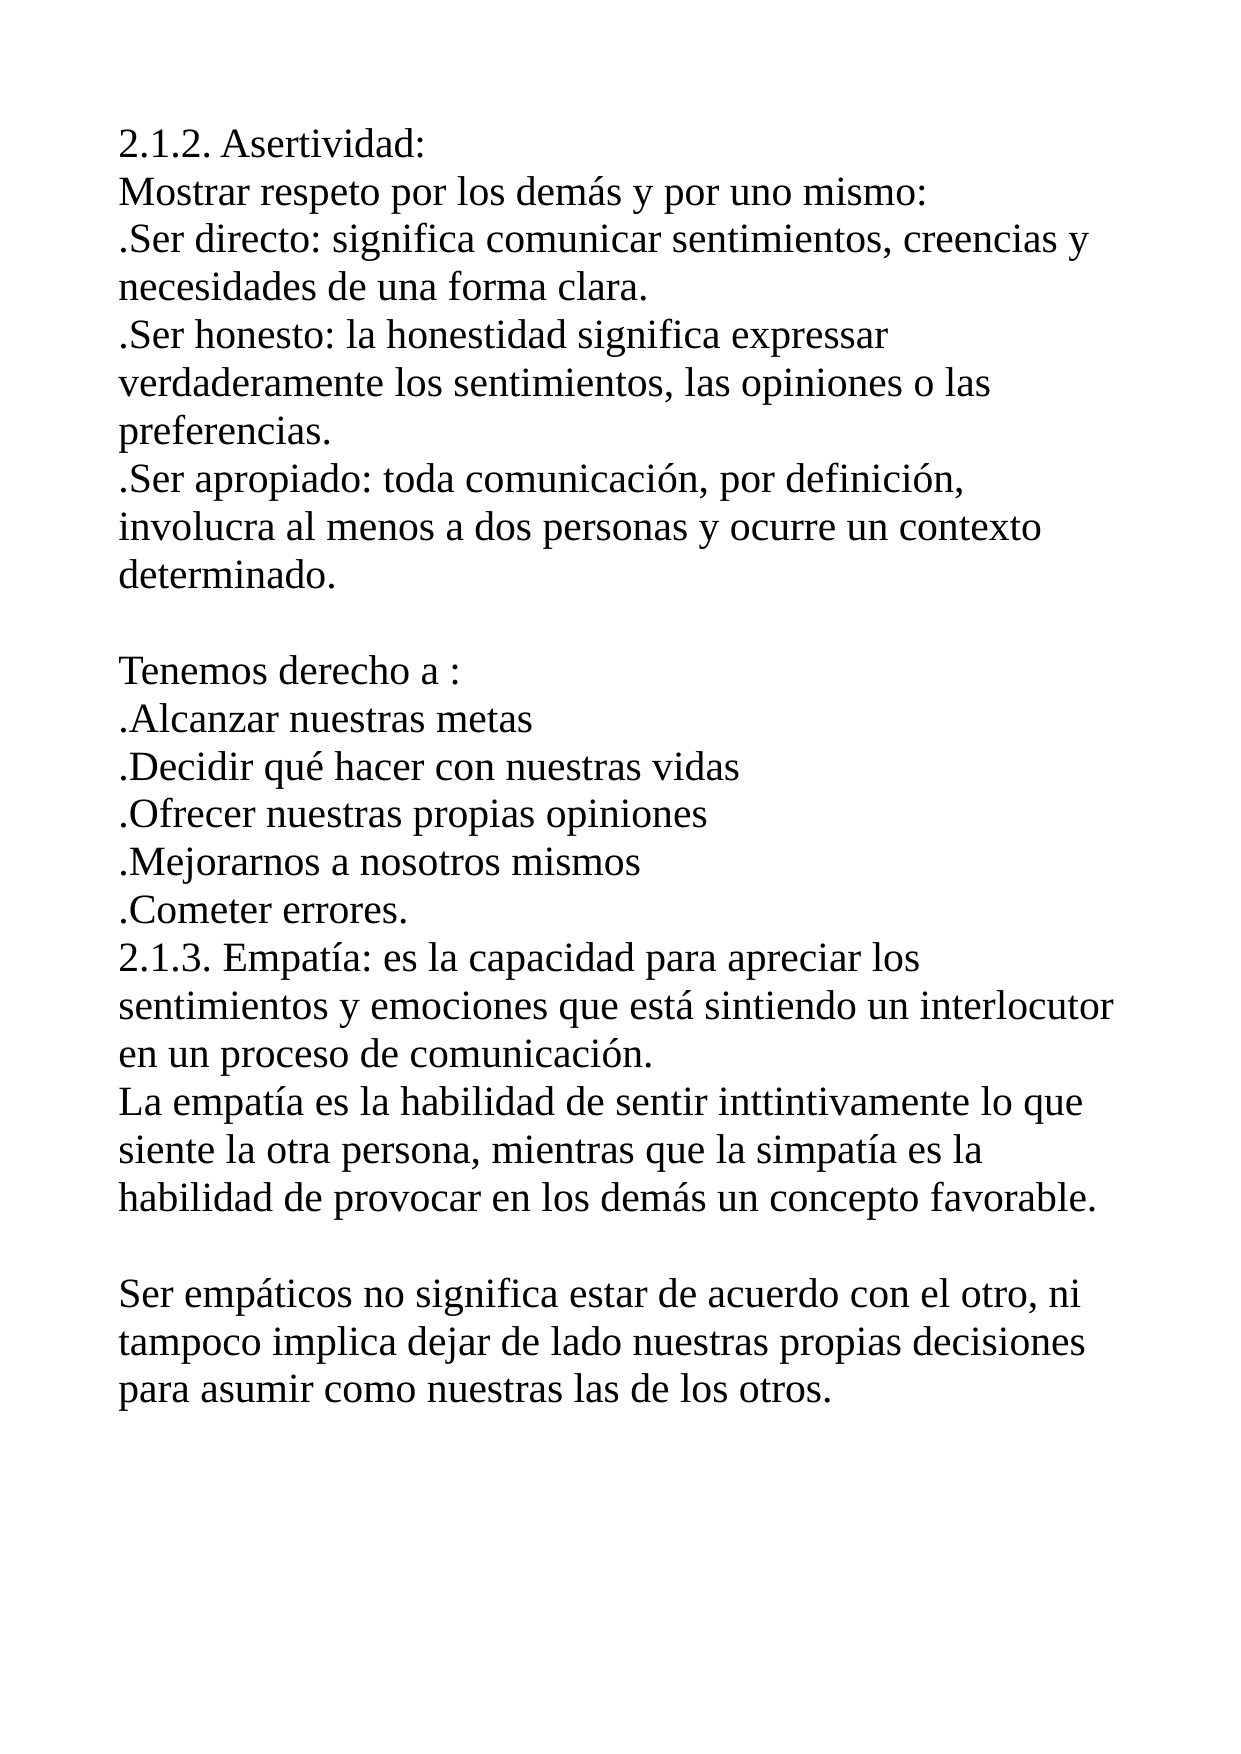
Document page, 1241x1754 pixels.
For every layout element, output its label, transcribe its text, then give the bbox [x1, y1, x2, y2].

text .Ofrecer nuestras propias opiniones [118, 789, 1122, 837]
text La empatía es la habilidad de sentir inttintivamente lo que siente la otra persona, mientras que la simpatía es la habilidad de provocar en los demás un concepto favorable. [118, 1076, 1122, 1220]
text 2.1.3. Empatía: es la capacidad para apreciar los sentimientos y emociones que está sintiendo un interlocutor en un proceso de comunicación. [118, 933, 1122, 1076]
text Mostrar respeto por los demás y por uno mismo: [118, 166, 1122, 214]
text .Ser apropiado: toda comunicación, por definición, involucra al menos a dos personas y ocurre un contexto determinado. [118, 453, 1122, 597]
text .Ser honesto: la honestidad significa expressar verdaderamente los sentimientos, las opiniones o las preferencias. [118, 310, 1122, 453]
text Tenemos derecho a : [118, 645, 1122, 693]
text .Mejorarnos a nosotros mismos [118, 837, 1122, 885]
text .Cometer errores. [118, 885, 1122, 933]
text .Ser directo: significa comunicar sentimientos, creencias y necesidades de una forma clara. [118, 214, 1122, 310]
text .Alcanzar nuestras metas [118, 693, 1122, 741]
text 2.1.2. Asertividad: [118, 118, 1122, 166]
text Ser empáticos no significa estar de acuerdo con el otro, ni tampoco implica dejar de lado nuestras propias decisiones para asumir como nuestras las de los otros. [118, 1268, 1122, 1412]
text .Decidir qué hacer con nuestras vidas [118, 741, 1122, 789]
